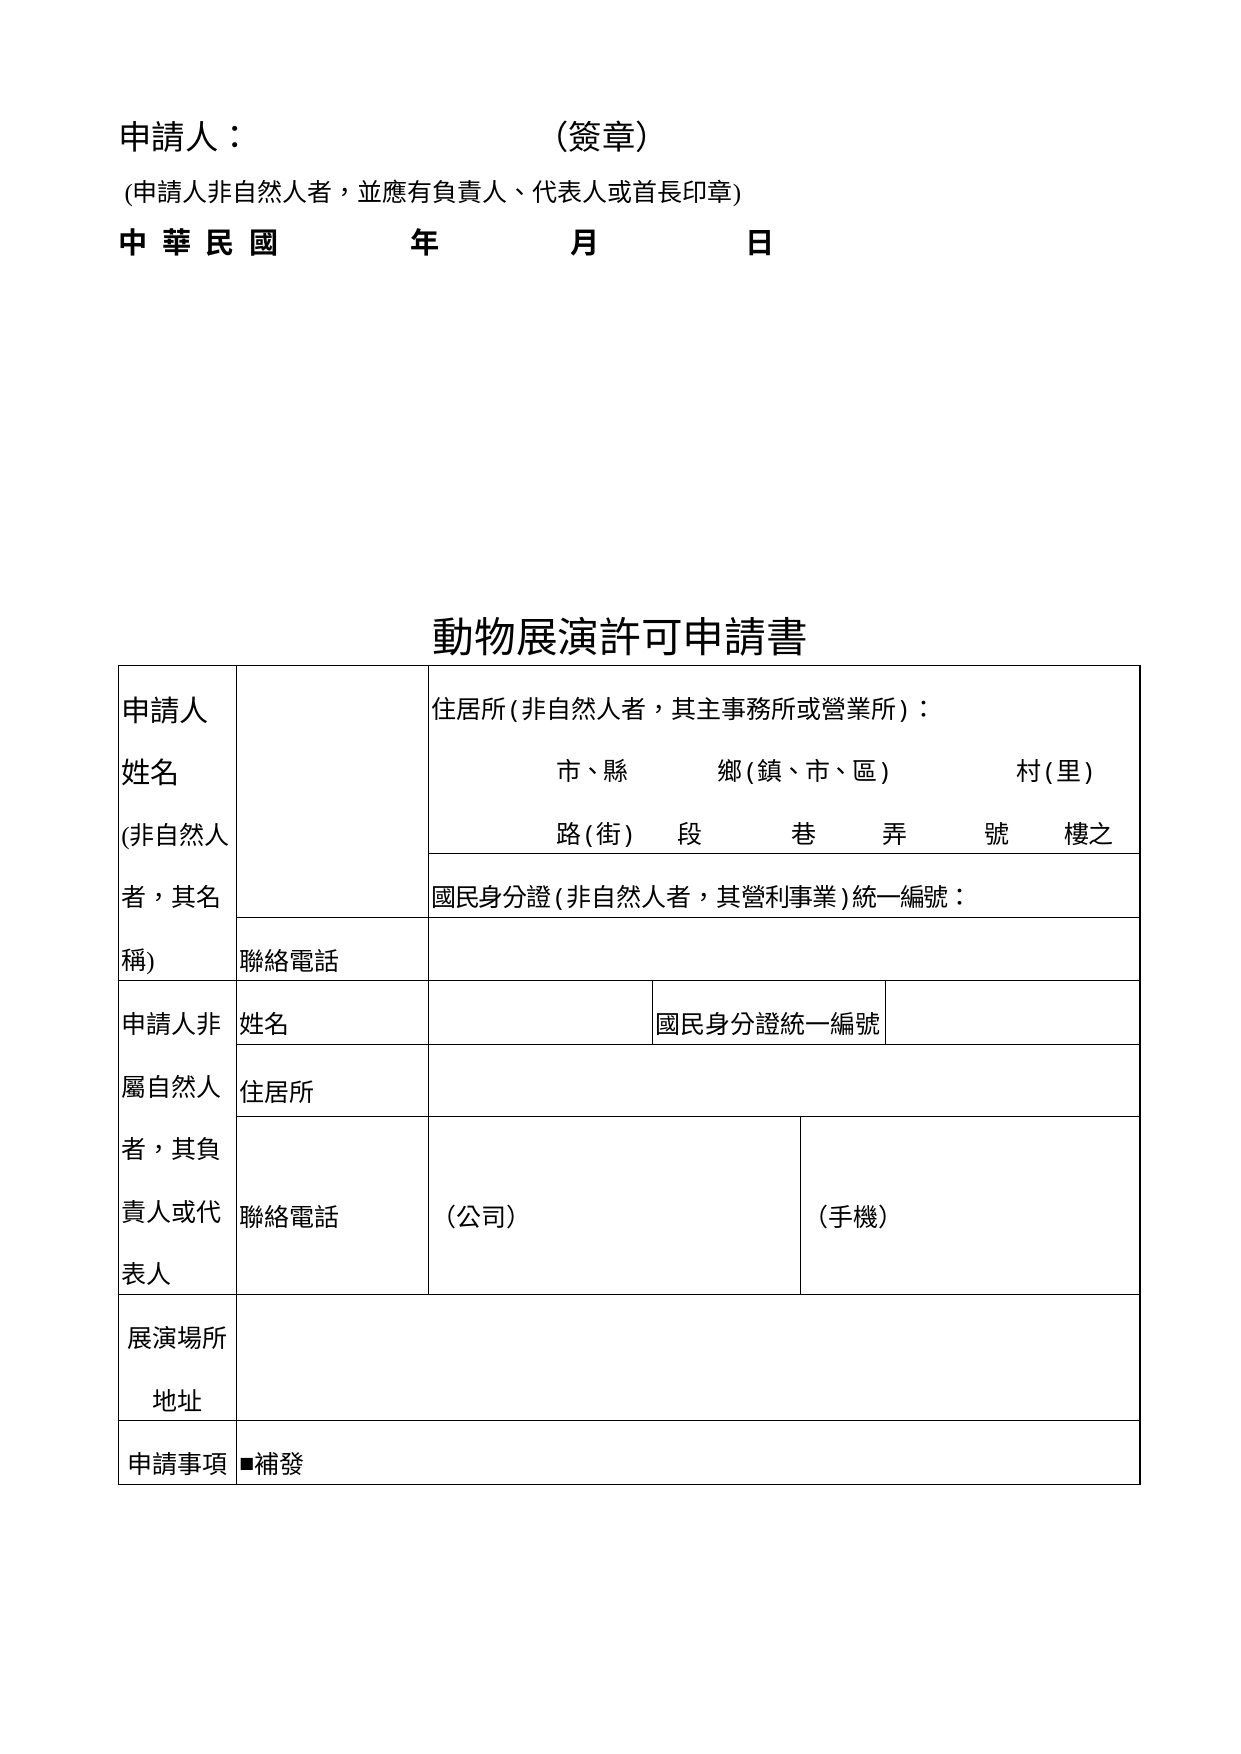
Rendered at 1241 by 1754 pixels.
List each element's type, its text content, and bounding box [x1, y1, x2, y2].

text (申請人非自然人者，並應有負責人、代表人或首長印章) [118, 160, 1122, 212]
table_cell 國民身分證統一編號 [653, 981, 885, 1044]
text 中 華 民 國 年 月 日 [118, 212, 1122, 264]
text 動物展演許可申請書 [118, 604, 1122, 665]
table_cell 姓名 [237, 981, 428, 1044]
table_cell 住居所 [237, 1045, 428, 1116]
table_cell 聯絡電話 [237, 918, 428, 980]
table_cell [429, 981, 652, 1044]
table_cell [886, 981, 1139, 1044]
table_cell 申請事項 [119, 1421, 236, 1483]
table_cell （手機） [801, 1117, 1139, 1294]
table_header 申請人 姓名 (非自然人者，其名稱) [119, 666, 236, 980]
table_cell ■補發 [237, 1421, 1139, 1483]
table_cell [429, 1045, 1139, 1116]
table_header 住居所(非自然人者，其主事務所或營業所)： 市、縣 鄉(鎮、市、區) 村(里) 路(街) 段 巷 弄 號 樓之 [429, 666, 1139, 853]
table_cell 申請人非屬自然人者，其負責人或代表人 [119, 981, 236, 1294]
table_cell 聯絡電話 [237, 1117, 428, 1294]
table_cell [429, 918, 1139, 980]
table_header [237, 666, 428, 853]
table_cell [237, 853, 428, 917]
table_cell 國民身分證(非自然人者，其營利事業)統一編號： [429, 854, 1139, 917]
table_cell （公司） [429, 1117, 800, 1294]
table_cell [237, 1295, 1139, 1420]
table_cell 展演場所地址 [119, 1295, 236, 1420]
text 申請人： （簽章） [118, 108, 1122, 160]
